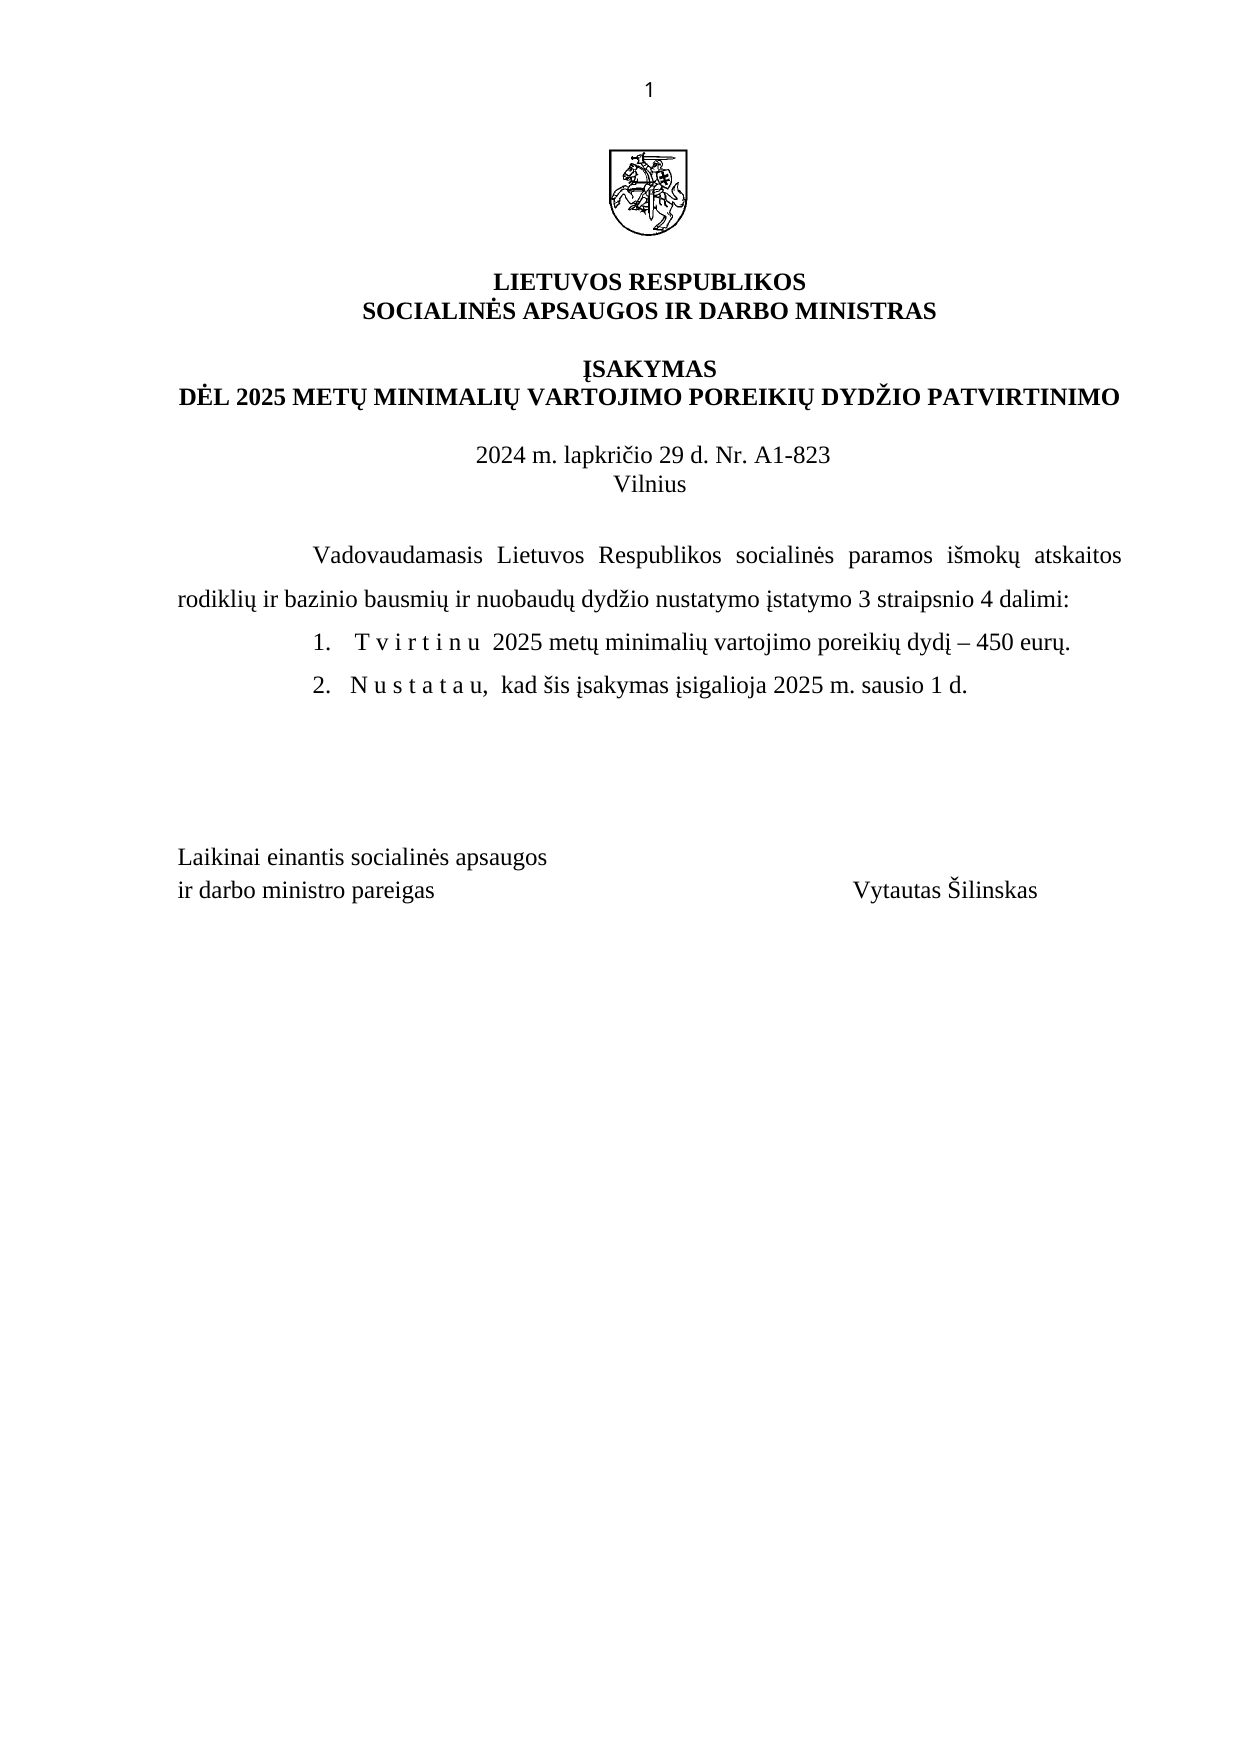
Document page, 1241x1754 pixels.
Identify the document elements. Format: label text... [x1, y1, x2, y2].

text Laikinai einantis socialinės apsaugos [177, 842, 1122, 871]
text LIETUVOS RESPUBLIKOS [177, 267, 1122, 296]
text 1. T v i r t i n u 2025 metų minimalių vartojimo poreikių dydį – 450 eurų. [177, 627, 1122, 656]
text Vilnius [177, 469, 1122, 497]
text Vadovaudamasis Lietuvos Respublikos socialinės paramos išmokų atskaitos rodiklių ir bazinio bausmių ir nuobaudų dydžio nustatymo įstatymo 3 straipsnio 4 dalimi: [177, 541, 1122, 612]
text ĮSAKYMAS [177, 354, 1122, 382]
text SOCIALINĖS APSAUGOS IR DARBO MINISTRAS [177, 296, 1122, 325]
text 2024 m. lapkričio 29 d. Nr. A1-823 [177, 440, 1122, 469]
text ir darbo ministro pareigas Vytautas Šilinskas [177, 876, 1122, 904]
text 2. N u s t a t a u, kad šis įsakymas įsigalioja 2025 m. sausio 1 d. [312, 670, 1122, 699]
text DĖL 2025 METŲ MINIMALIŲ VARTOJIMO POREIKIŲ DYDŽIO PATVIRTINIMO [177, 382, 1122, 411]
